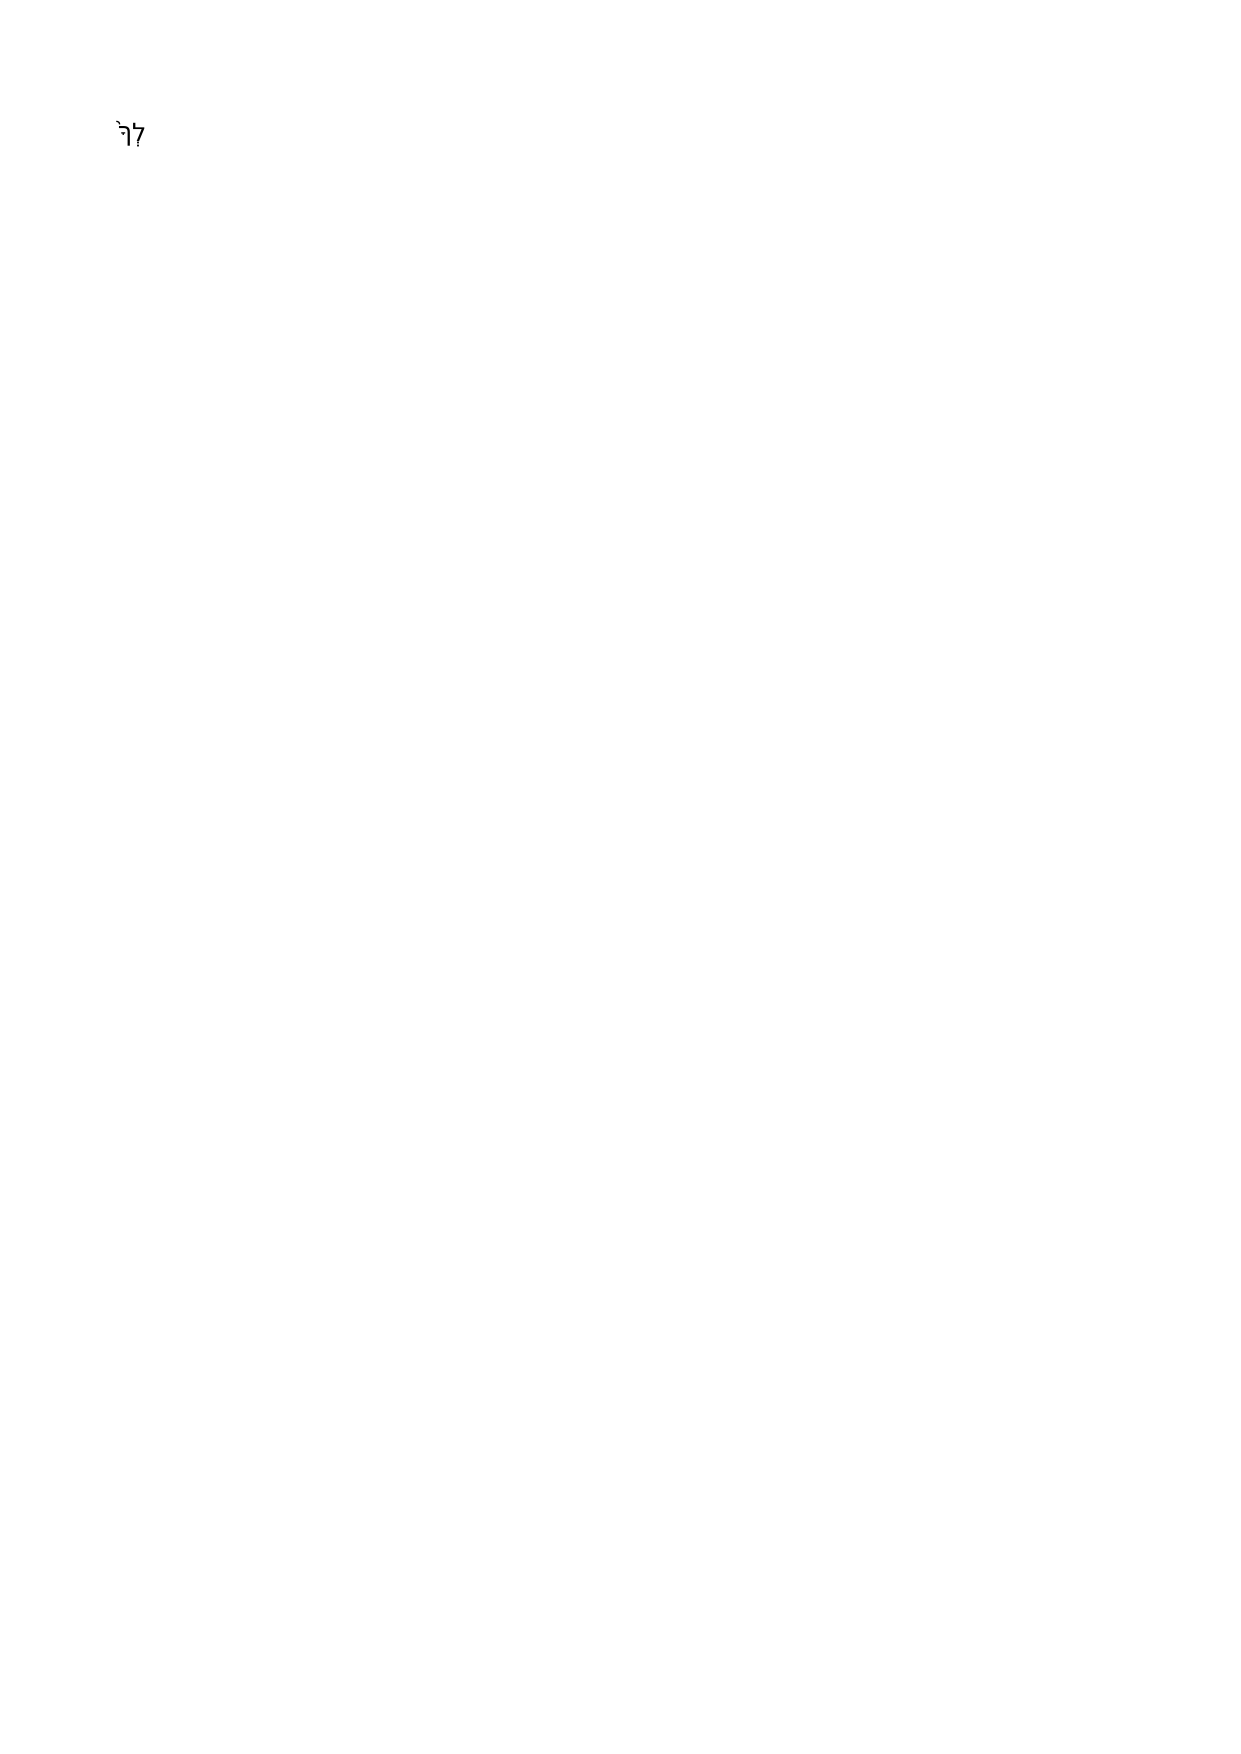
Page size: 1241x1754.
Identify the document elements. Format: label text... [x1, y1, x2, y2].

text לְךָ֙ [118, 118, 1122, 147]
